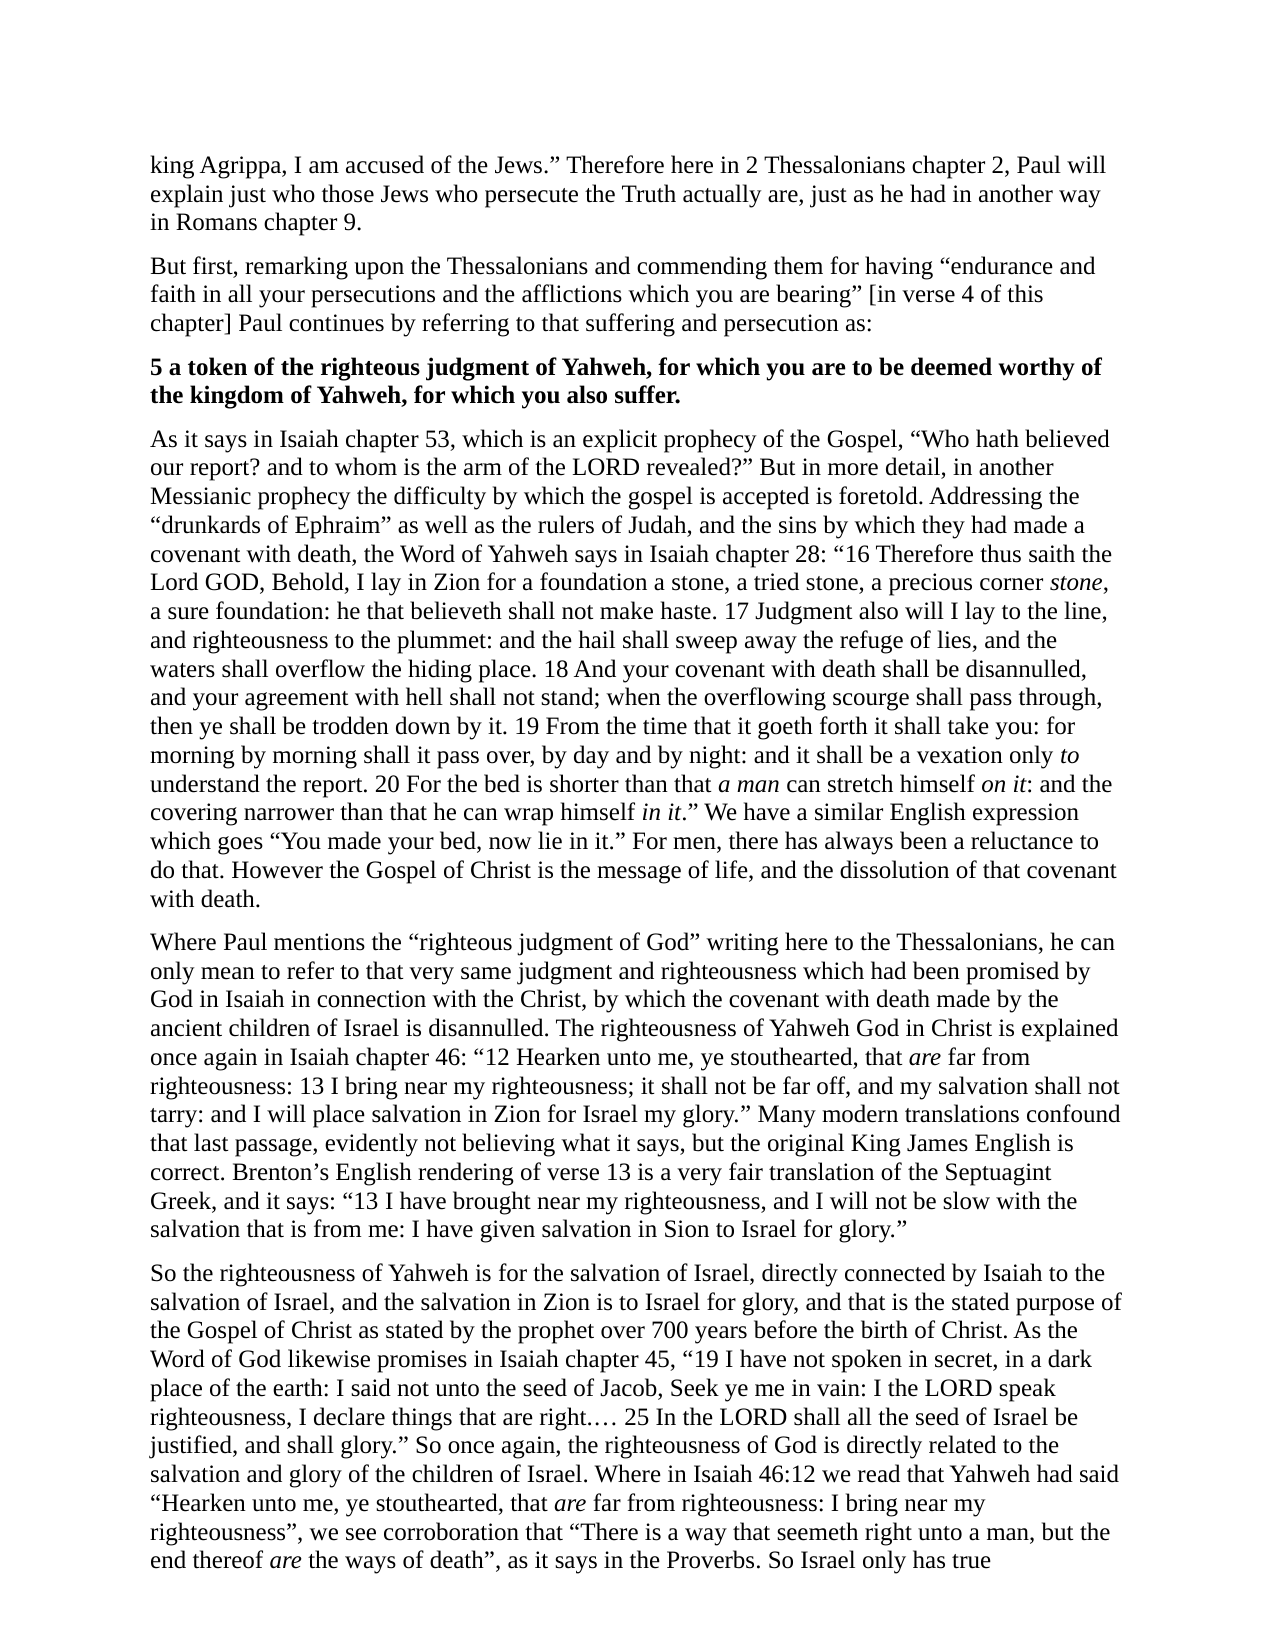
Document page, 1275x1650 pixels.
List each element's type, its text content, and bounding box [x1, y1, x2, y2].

text Where Paul mentions the “righteous judgment of God” writing here to the Thessalonians, he can only mean to refer to that very same judgment and righteousness which had been promised by God in Isaiah in connection with the Christ, by which the covenant with death made by the ancient children of Israel is disannulled. The righteousness of Yahweh God in Christ is explained once again in Isaiah chapter 46: “12 Hearken unto me, ye stouthearted, that are far from righteousness: 13 I bring near my righteousness; it shall not be far off, and my salvation shall not tarry: and I will place salvation in Zion for Israel my glory.” Many modern translations confound that last passage, evidently not believing what it says, but the original King James English is correct. Brenton’s English rendering of verse 13 is a very fair translation of the Septuagint Greek, and it says: “13 I have brought near my righteousness, and I will not be slow with the salvation that is from me: I have given salvation in Sion to Israel for glory.” [150, 927, 1125, 1243]
text 5 a token of the righteous judgment of Yahweh, for which you are to be deemed worthy of the kingdom of Yahweh, for which you also suffer. [150, 352, 1125, 409]
text But first, remarking upon the Thessalonians and commending them for having “endurance and faith in all your persecutions and the afflictions which you are bearing” [in verse 4 of this chapter] Paul continues by referring to that suffering and persecution as: [150, 251, 1125, 337]
text As it says in Isaiah chapter 53, which is an explicit prophecy of the Gospel, “Who hath believed our report? and to whom is the arm of the LORD revealed?” But in more detail, in another Messianic prophecy the difficulty by which the gospel is accepted is foretold. Addressing the “drunkards of Ephraim” as well as the rulers of Judah, and the sins by which they had made a covenant with death, the Word of Yahweh says in Isaiah chapter 28: “16 Therefore thus saith the Lord GOD, Behold, I lay in Zion for a foundation a stone, a tried stone, a precious corner stone, a sure foundation: he that believeth shall not make haste. 17 Judgment also will I lay to the line, and righteousness to the plummet: and the hail shall sweep away the refuge of lies, and the waters shall overflow the hiding place. 18 And your covenant with death shall be disannulled, and your agreement with hell shall not stand; when the overflowing scourge shall pass through, then ye shall be trodden down by it. 19 From the time that it goeth forth it shall take you: for morning by morning shall it pass over, by day and by night: and it shall be a vexation only to understand the report. 20 For the bed is shorter than that a man can stretch himself on it: and the covering narrower than that he can wrap himself in it.” We have a similar English expression which goes “You made your bed, now lie in it.” For men, there has always been a reluctance to do that. However the Gospel of Christ is the message of life, and the dissolution of that covenant with death. [150, 424, 1125, 912]
text So the righteousness of Yahweh is for the salvation of Israel, directly connected by Isaiah to the salvation of Israel, and the salvation in Zion is to Israel for glory, and that is the stated purpose of the Gospel of Christ as stated by the prophet over 700 years before the birth of Christ. As the Word of God likewise promises in Isaiah chapter 45, “19 I have not spoken in secret, in a dark place of the earth: I said not unto the seed of Jacob, Seek ye me in vain: I the LORD speak righteousness, I declare things that are right.… 25 In the LORD shall all the seed of Israel be justified, and shall glory.” So once again, the righteousness of God is directly related to the salvation and glory of the children of Israel. Where in Isaiah 46:12 we read that Yahweh had said “Hearken unto me, ye stouthearted, that are far from righteousness: I bring near my righteousness”, we see corroboration that “There is a way that seemeth right unto a man, but the end thereof are the ways of death”, as it says in the Proverbs. So Israel only has true [150, 1258, 1125, 1574]
text king Agrippa, I am accused of the Jews.” Therefore here in 2 Thessalonians chapter 2, Paul will explain just who those Jews who persecute the Truth actually are, just as he had in another way in Romans chapter 9. [150, 150, 1125, 236]
